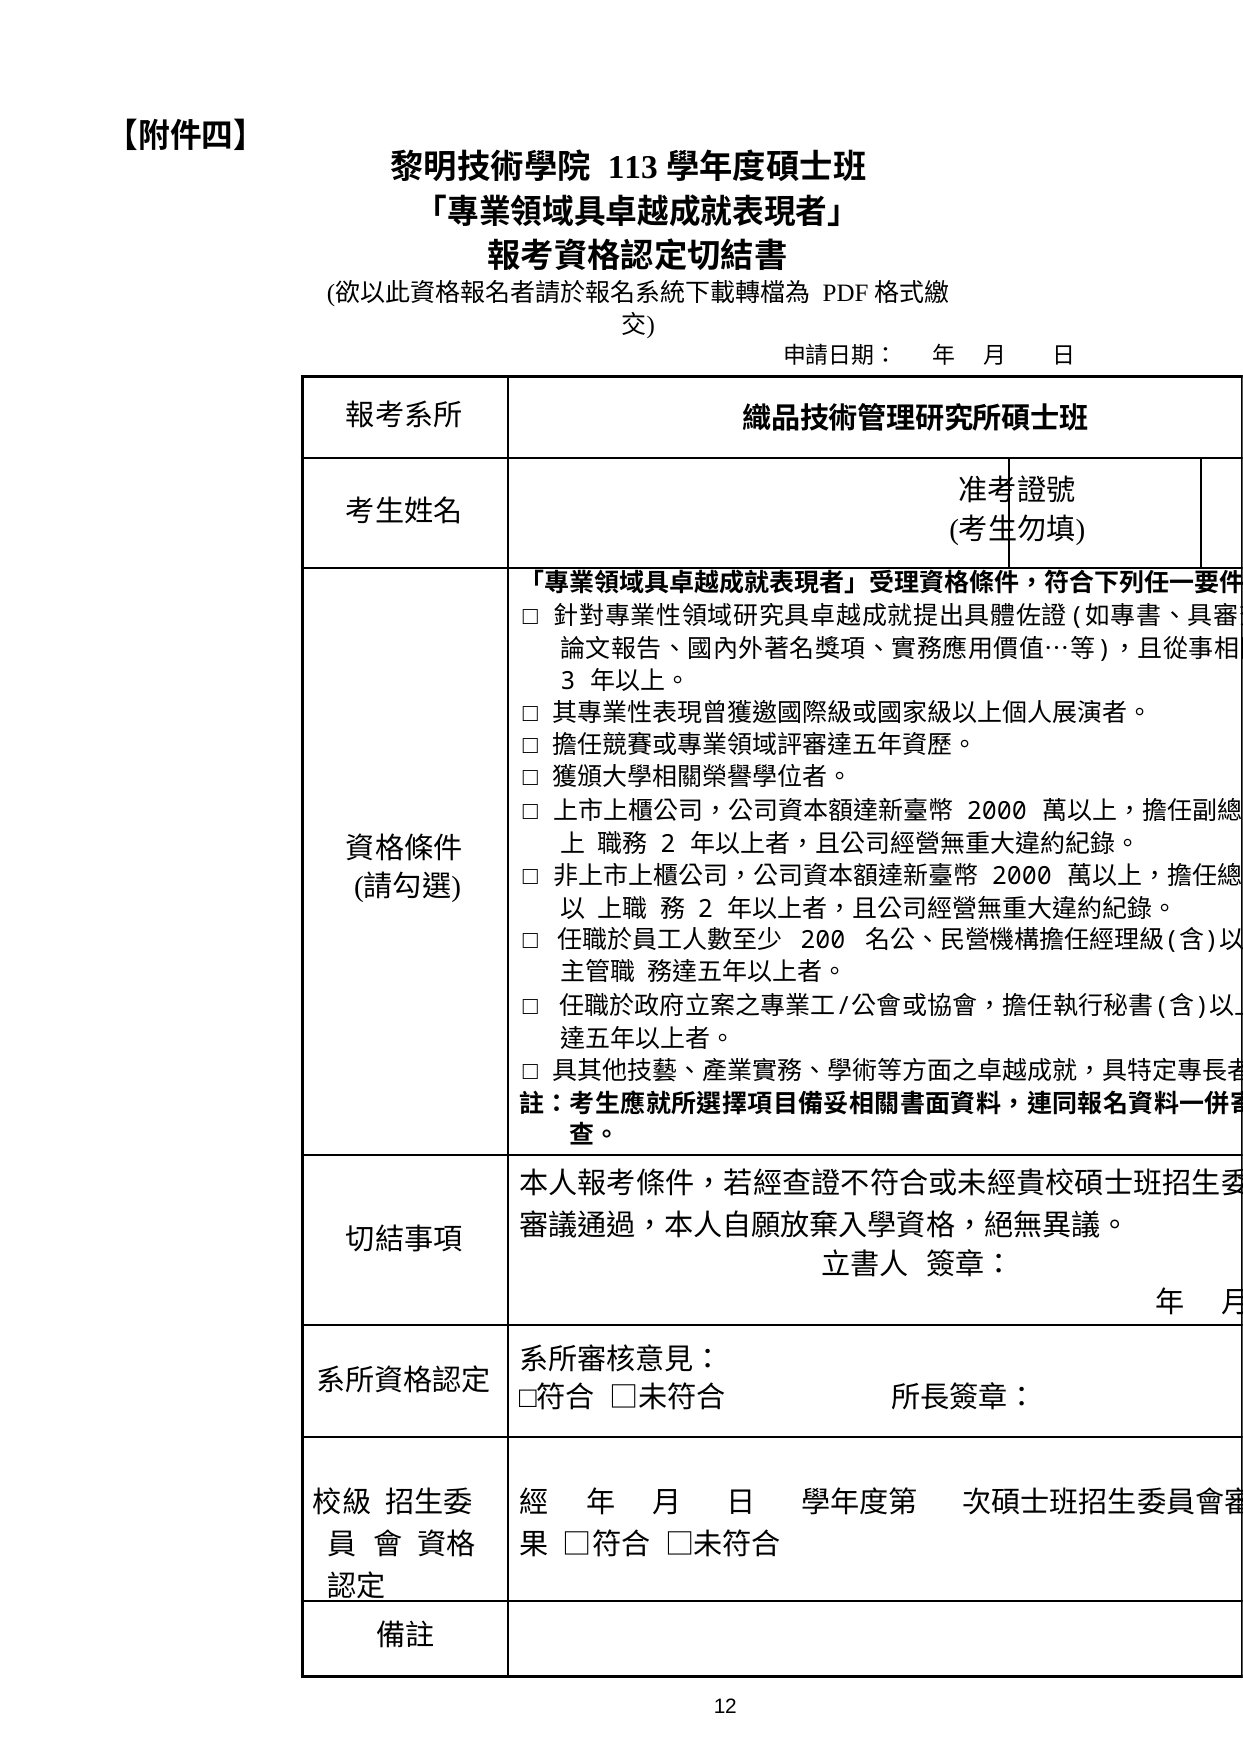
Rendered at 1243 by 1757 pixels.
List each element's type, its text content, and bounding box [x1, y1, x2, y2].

text (欲以此資格報名者請於報名系統下載轉檔為 PDF 格式繳交) [311, 276, 965, 340]
table_cell 准考證號 (考生勿填) [509, 459, 1008, 567]
table_cell 校級 招生委員 會 資格認定 [304, 1438, 507, 1599]
table_cell 本人報考條件，若經查證不符合或未經貴校碩士班招生委員會 審議通過，本人自願放棄入學資格，絕無異議。 立書人 簽章： 年 月 日 [509, 1156, 1241, 1324]
table_cell 備註 [304, 1602, 507, 1675]
text 黎明技術學院 113 學年度碩士班 [292, 144, 965, 187]
table_cell 切結事項 [304, 1156, 507, 1324]
text 申請日期： 年 月 日 [783, 340, 1132, 369]
table_cell 系所審核意見： □符合 □未符合 所長簽章： [509, 1326, 1241, 1436]
text 「專業領域具卓越成就表現者」 報考資格認定切結書 [403, 189, 871, 276]
table_cell 考生姓名 [304, 459, 507, 567]
table_cell 「專業領域具卓越成就表現者」受理資格條件，符合下列任一要件： □ 針對專業性領域研究具卓越成就提出具體佐證(如專書、具審查制度 論文報告、國內外著名獎項、實務應用價值…等)，且從事相關工作 3 年以上。 □ 其專業性表現曾獲邀國際級或國家級以上個人展演者。 □ 擔任競賽或專業領域評審達五年資歷。 □ 獲頒大學相關榮譽學位者。 □ 上市上櫃公司，公司資本額達新臺幣 2000 萬以上，擔任副總級以上 職務 2 年以上者，且公司經營無重大違約紀錄。 □ 非上市上櫃公司，公司資本額達新臺幣 2000 萬以上，擔任總經理以 上職 務 2 年以上者，且公司經營無重大違約紀錄。 □ 任職於員工人數至少 200 名公、民營機構擔任經理級(含)以上高階 主管職 務達五年以上者。 □ 任職於政府立案之專業工/公會或協會，擔任執行秘書(含)以上職級 達五年以上者。 □ 具其他技藝、產業實務、學術等方面之卓越成就，具特定專長者。 註：考生應就所選擇項目備妥相關書面資料，連同報名資料一併寄送審 查。 [509, 569, 1241, 1154]
table_cell 系所資格認定 [304, 1326, 507, 1436]
text 12 [318, 1694, 1132, 1718]
table_cell 准考證號 (考生勿填) [1202, 459, 1241, 567]
table_header 織品技術管理研究所碩士班 [509, 378, 1241, 457]
text 【附件四】 [106, 114, 273, 155]
table_cell 准考證號 (考生勿填) [1010, 459, 1200, 567]
table_header 報考系所 [304, 378, 507, 457]
table_cell 經 年 月 日 學年度第 次碩士班招生委員會審核結 果 □符合 □未符合 [509, 1438, 1241, 1599]
table_cell [509, 1602, 1241, 1675]
table_cell 資格條件 (請勾選) [304, 569, 507, 1154]
